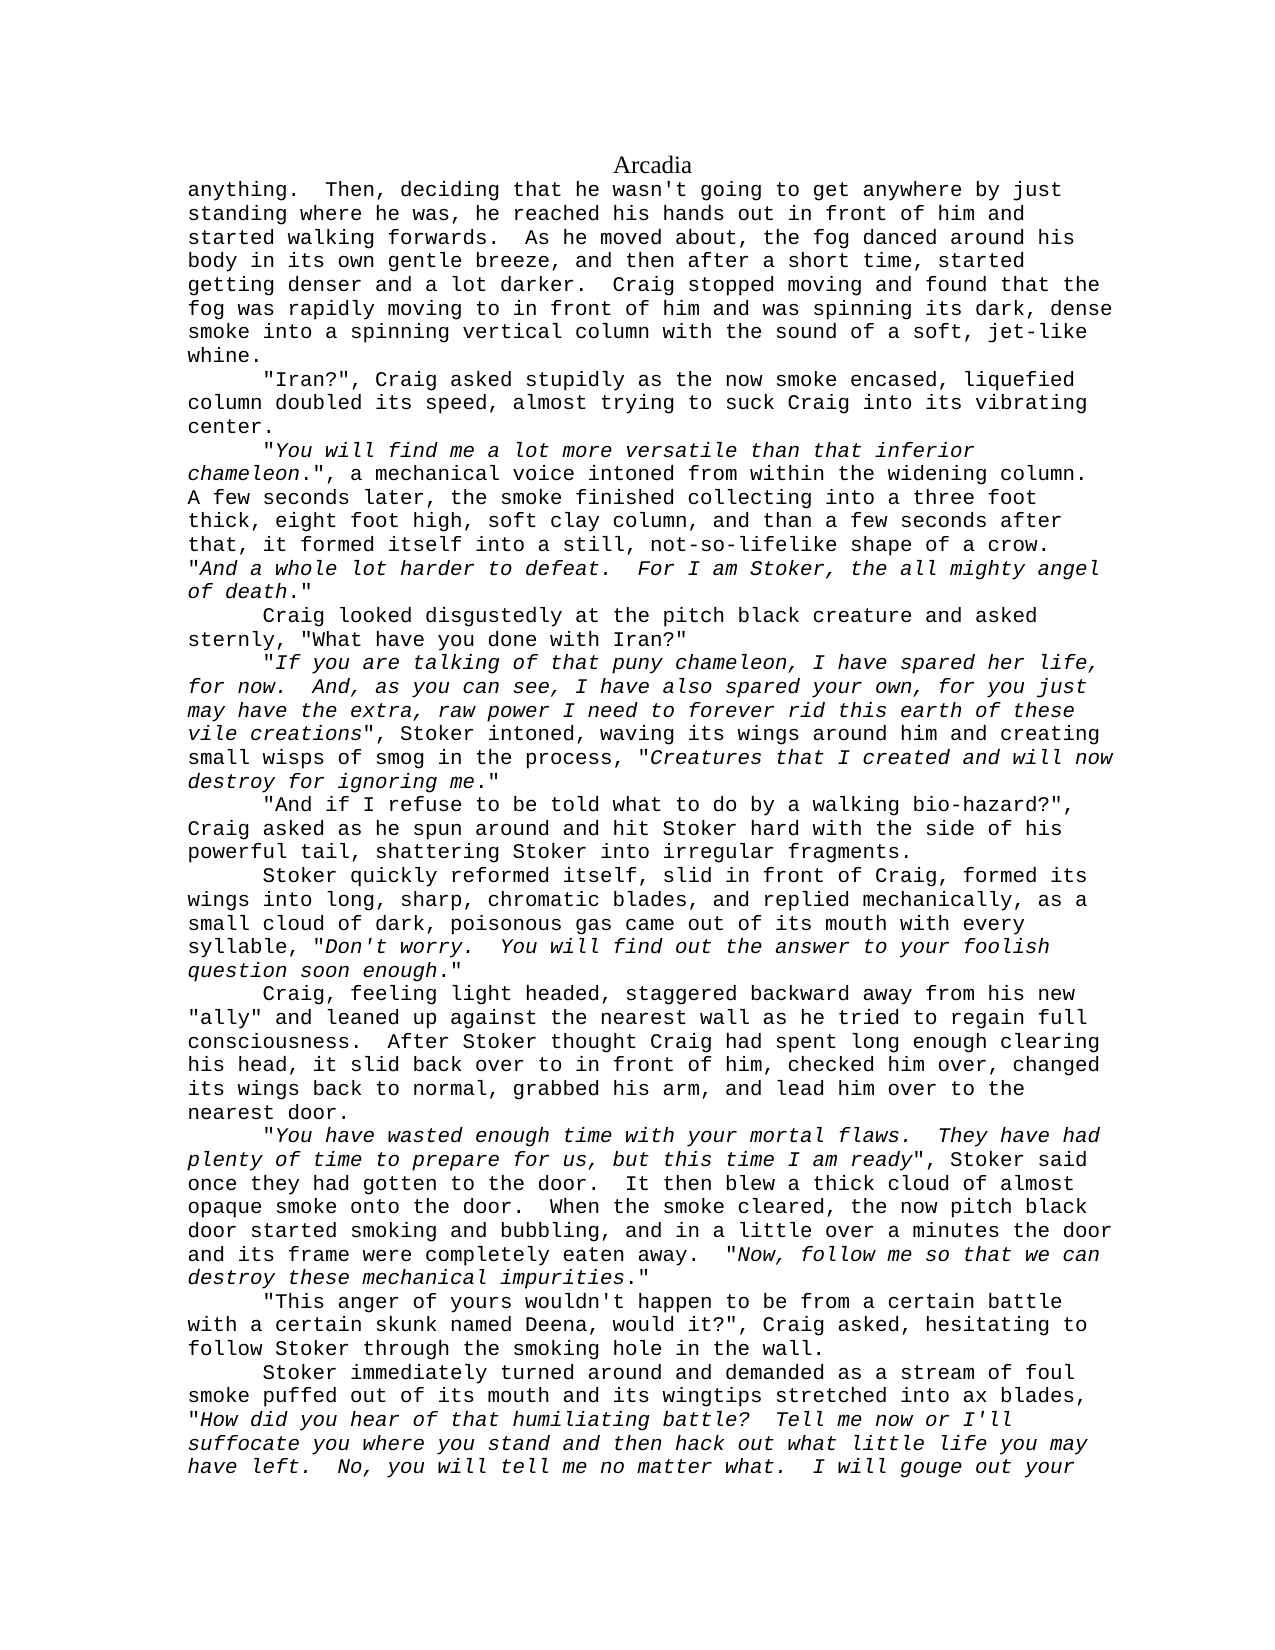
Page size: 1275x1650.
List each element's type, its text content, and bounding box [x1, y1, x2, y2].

text "Iran?", Craig asked stupidly as the now smoke encased, liquefied column doubled its speed, almost trying to suck Craig into its vibrating center. [187, 369, 1117, 439]
text "And if I refuse to be told what to do by a walking bio-hazard?", Craig asked as he spun around and hit Stoker hard with the side of his powerful tail, shattering Stoker into irregular fragments. [187, 794, 1117, 865]
text "This anger of yours wouldn't happen to be from a certain battle with a certain skunk named Deena, would it?", Craig asked, hesitating to follow Stoker through the smoking hole in the wall. [187, 1291, 1117, 1362]
text anything. Then, deciding that he wasn't going to get anywhere by just standing where he was, he reached his hands out in front of him and started walking forwards. As he moved about, the fog danced around his body in its own gentle breeze, and then after a short time, started getting denser and a lot darker. Craig stopped moving and found that the fog was rapidly moving to in front of him and was spinning its dark, dense smoke into a spinning vertical column with the sound of a soft, jet-like whine. [187, 179, 1117, 369]
text Craig looked disgustedly at the pitch black creature and asked sternly, "What have you done with Iran?" [187, 605, 1117, 652]
text "You will find me a lot more versatile than that inferior chameleon.", a mechanical voice intoned from within the widening column. A few seconds later, the smoke finished collecting into a three foot thick, eight foot high, soft clay column, and than a few seconds after that, it formed itself into a still, not-so-lifelike shape of a crow. "And a whole lot harder to defeat. For I am Stoker, the all mighty angel of death." [187, 439, 1117, 605]
text Stoker immediately turned around and demanded as a stream of foul smoke puffed out of its mouth and its wingtips stretched into ax blades, "How did you hear of that humiliating battle? Tell me now or I'll suffocate you where you stand and then hack out what little life you may have left. No, you will tell me no matter what. I will gouge out your [187, 1362, 1117, 1480]
text "You have wasted enough time with your mortal flaws. They have had plenty of time to prepare for us, but this time I am ready", Stoker said once they had gotten to the door. It then blew a thick cloud of almost opaque smoke onto the door. When the smoke cleared, the now pitch black door started smoking and bubbling, and in a little over a minutes the door and its frame were completely eaten away. "Now, follow me so that we can destroy these mechanical impurities." [187, 1125, 1117, 1291]
text "If you are talking of that puny chameleon, I have spared her life, for now. And, as you can see, I have also spared your own, for you just may have the extra, raw power I need to forever rid this earth of these vile creations", Stoker intoned, waving its wings around him and creating small wisps of smog in the process, "Creatures that I created and will now destroy for ignoring me." [187, 652, 1117, 794]
text Stoker quickly reformed itself, slid in front of Craig, formed its wings into long, sharp, chromatic blades, and replied mechanically, as a small cloud of dark, poisonous gas came out of its mouth with every syllable, "Don't worry. You will find out the answer to your foolish question soon enough." [187, 865, 1117, 983]
text Craig, feeling light headed, staggered backward away from his new "ally" and leaned up against the nearest wall as he tried to regain full consciousness. After Stoker thought Craig had spent long enough clearing his head, it slid back over to in front of him, checked him over, changed its wings back to normal, grabbed his arm, and lead him over to the nearest door. [187, 983, 1117, 1125]
